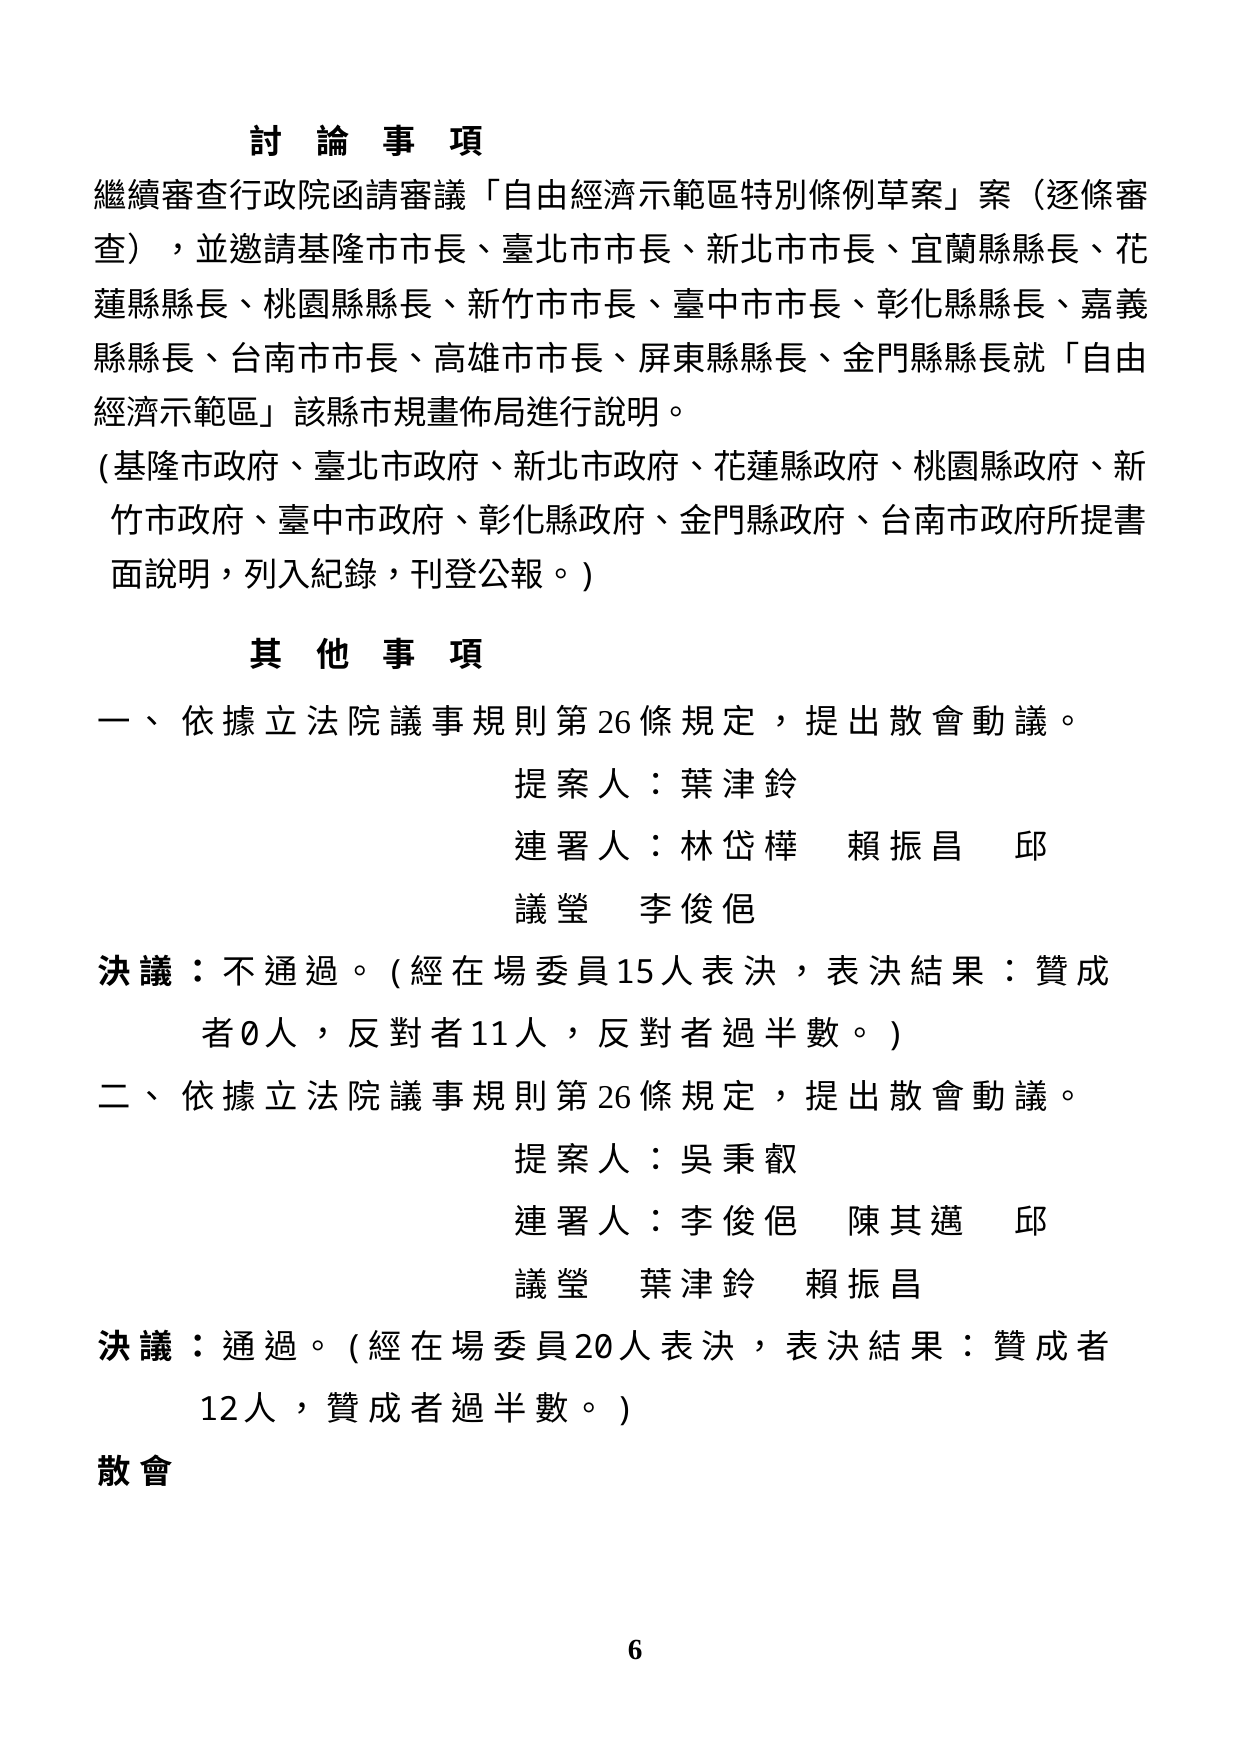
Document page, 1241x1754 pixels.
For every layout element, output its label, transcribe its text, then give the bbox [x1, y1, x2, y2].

text 提案人：葉津鈴 [509, 740, 1073, 802]
text 討 論 事 項 [93, 110, 1177, 164]
text 散會 [93, 1427, 1152, 1490]
text 連署人：李俊俋 陳其邁 邱議瑩 葉津鈴 賴振昌 [509, 1177, 1073, 1302]
text 二、依據立法院議事規則第26條規定，提出散會動議。 [93, 1052, 1177, 1115]
text 提案人：吳秉叡 [509, 1115, 1073, 1177]
text 一、依據立法院議事規則第26條規定，提出散會動議。 [93, 677, 1177, 740]
text 連署人：林岱樺 賴振昌 邱議瑩 李俊俋 [509, 802, 1073, 927]
text 其 他 事 項 [93, 623, 1177, 677]
text 繼續審查行政院函請審議「自由經濟示範區特別條例草案」案（逐條審查），並邀請基隆市市長、臺北市市長、新北市市長、宜蘭縣縣長、花蓮縣縣長、桃園縣縣長、新竹市市長、臺中市市長、彰化縣縣長、嘉義縣縣長、台南市市長、高雄市市長、屏東縣縣長、金門縣縣長就「自由經濟示範區」該縣市規畫佈局進行說明。 [93, 164, 1148, 435]
text 決議：通過。(經在場委員20人表決，表決結果：贊成者12人，贊成者過半數。) [93, 1302, 1152, 1427]
text (基隆市政府、臺北市政府、新北市政府、花蓮縣政府、桃園縣政府、新竹市政府、臺中市政府、彰化縣政府、金門縣政府、台南市政府所提書面說明，列入紀錄，刊登公報。) [93, 435, 1148, 598]
text 決議：不通過。(經在場委員15人表決，表決結果：贊成者0人，反對者11人，反對者過半數。) [93, 927, 1152, 1052]
